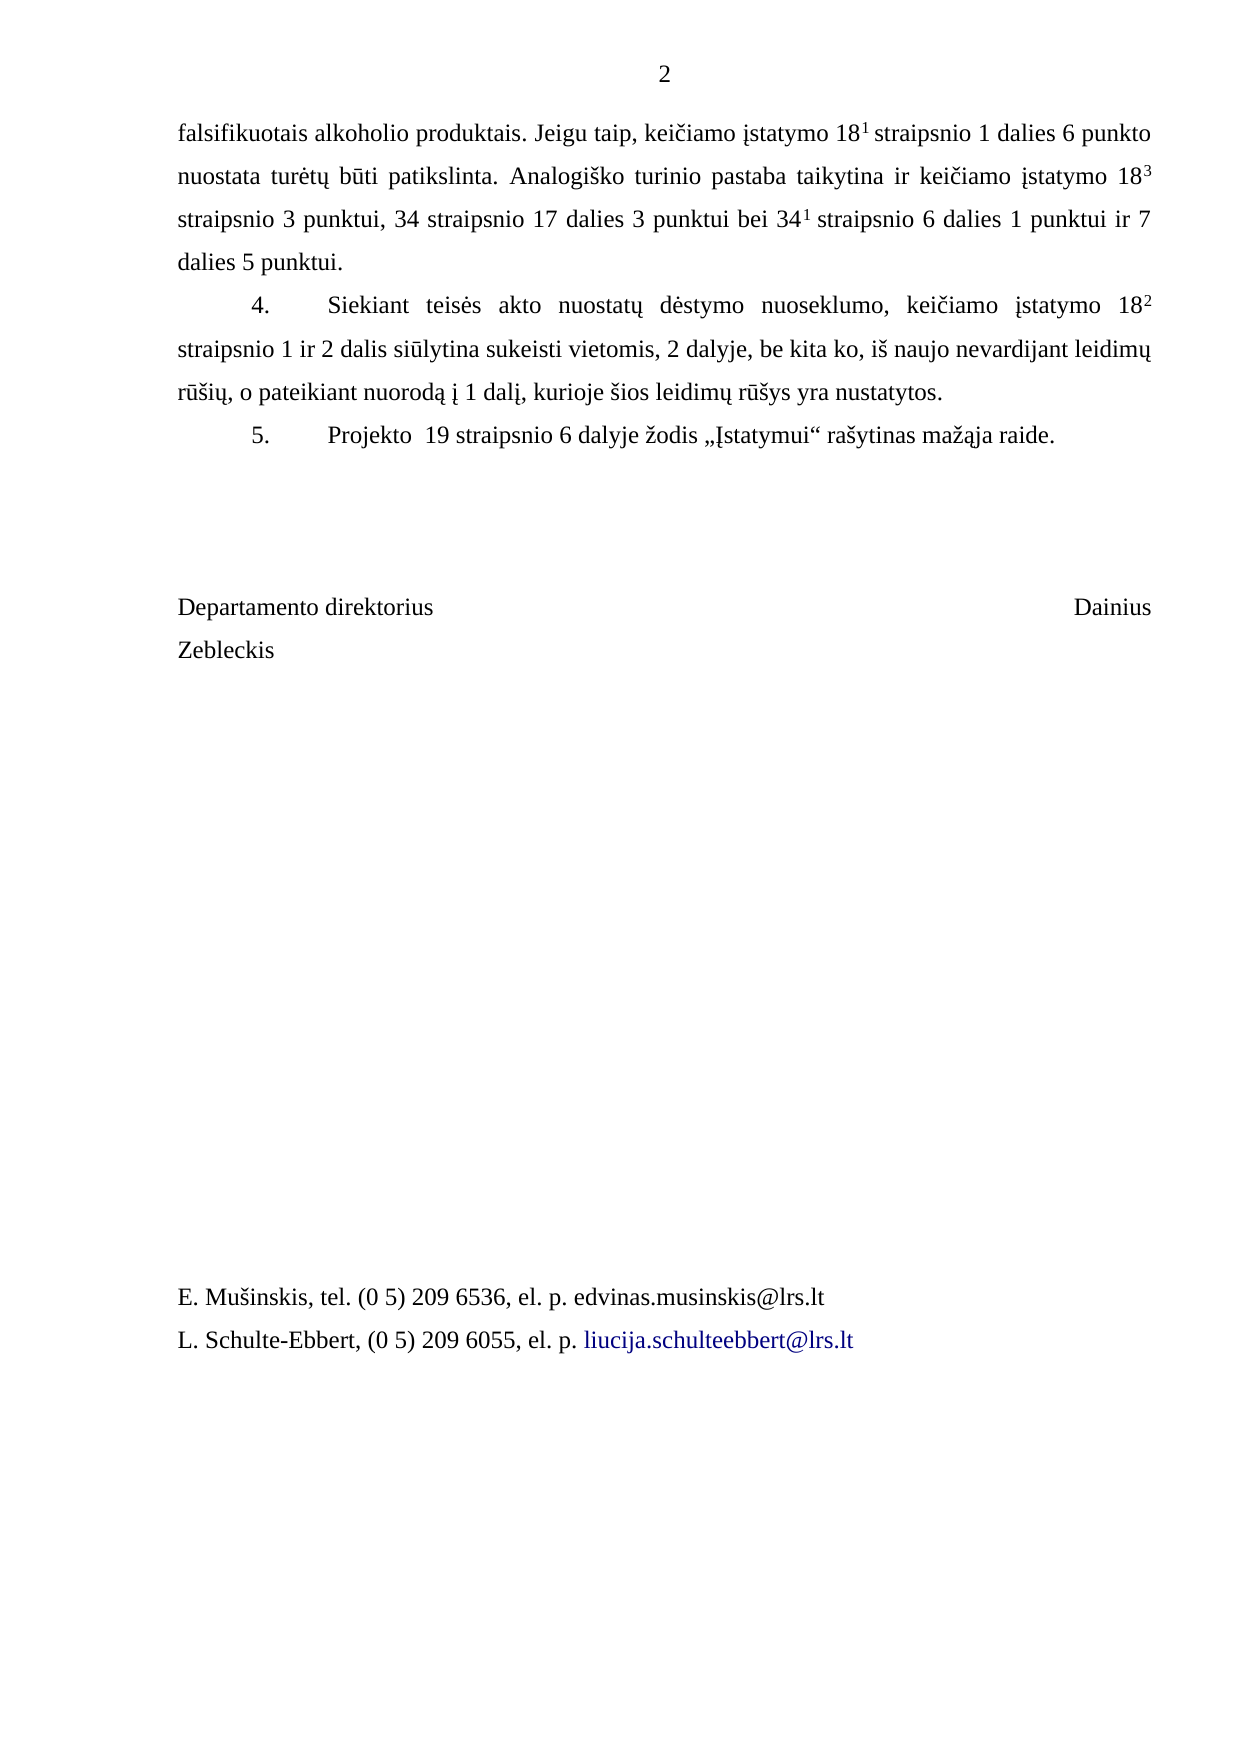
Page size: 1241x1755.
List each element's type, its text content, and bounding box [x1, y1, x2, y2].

text L. Schulte-Ebbert, (0 5) 209 6055, el. p. liucija.schulteebbert@lrs.lt [177, 1326, 1152, 1354]
list Projekto 19 straipsnio 6 dalyje žodis „Įstatymui“ rašytinas mažąja raide. [177, 420, 1152, 449]
text Departamento direktorius Dainius Zebleckis [177, 592, 1152, 664]
text E. Mušinskis, tel. (0 5) 209 6536, el. p. edvinas.musinskis@lrs.lt [177, 1282, 1152, 1311]
list Siekiant teisės akto nuostatų dėstymo nuoseklumo, keičiamo įstatymo 182 straipsnio 1 ir 2 dalis siūlytina sukeisti vietomis, 2 dalyje, be kita ko, iš naujo nevardijant leidimų rūšių, o pateikiant nuorodą į 1 dalį, kurioje šios leidimų rūšys yra nustatytos. [177, 291, 1152, 406]
list falsifikuotais alkoholio produktais. Jeigu taip, keičiamo įstatymo 181 straipsnio 1 dalies 6 punkto nuostata turėtų būti patikslinta. Analogiško turinio pastaba taikytina ir keičiamo įstatymo 183 straipsnio 3 punktui, 34 straipsnio 17 dalies 3 punktui bei 341 straipsnio 6 dalies 1 punktui ir 7 dalies 5 punktui. [177, 118, 1152, 276]
